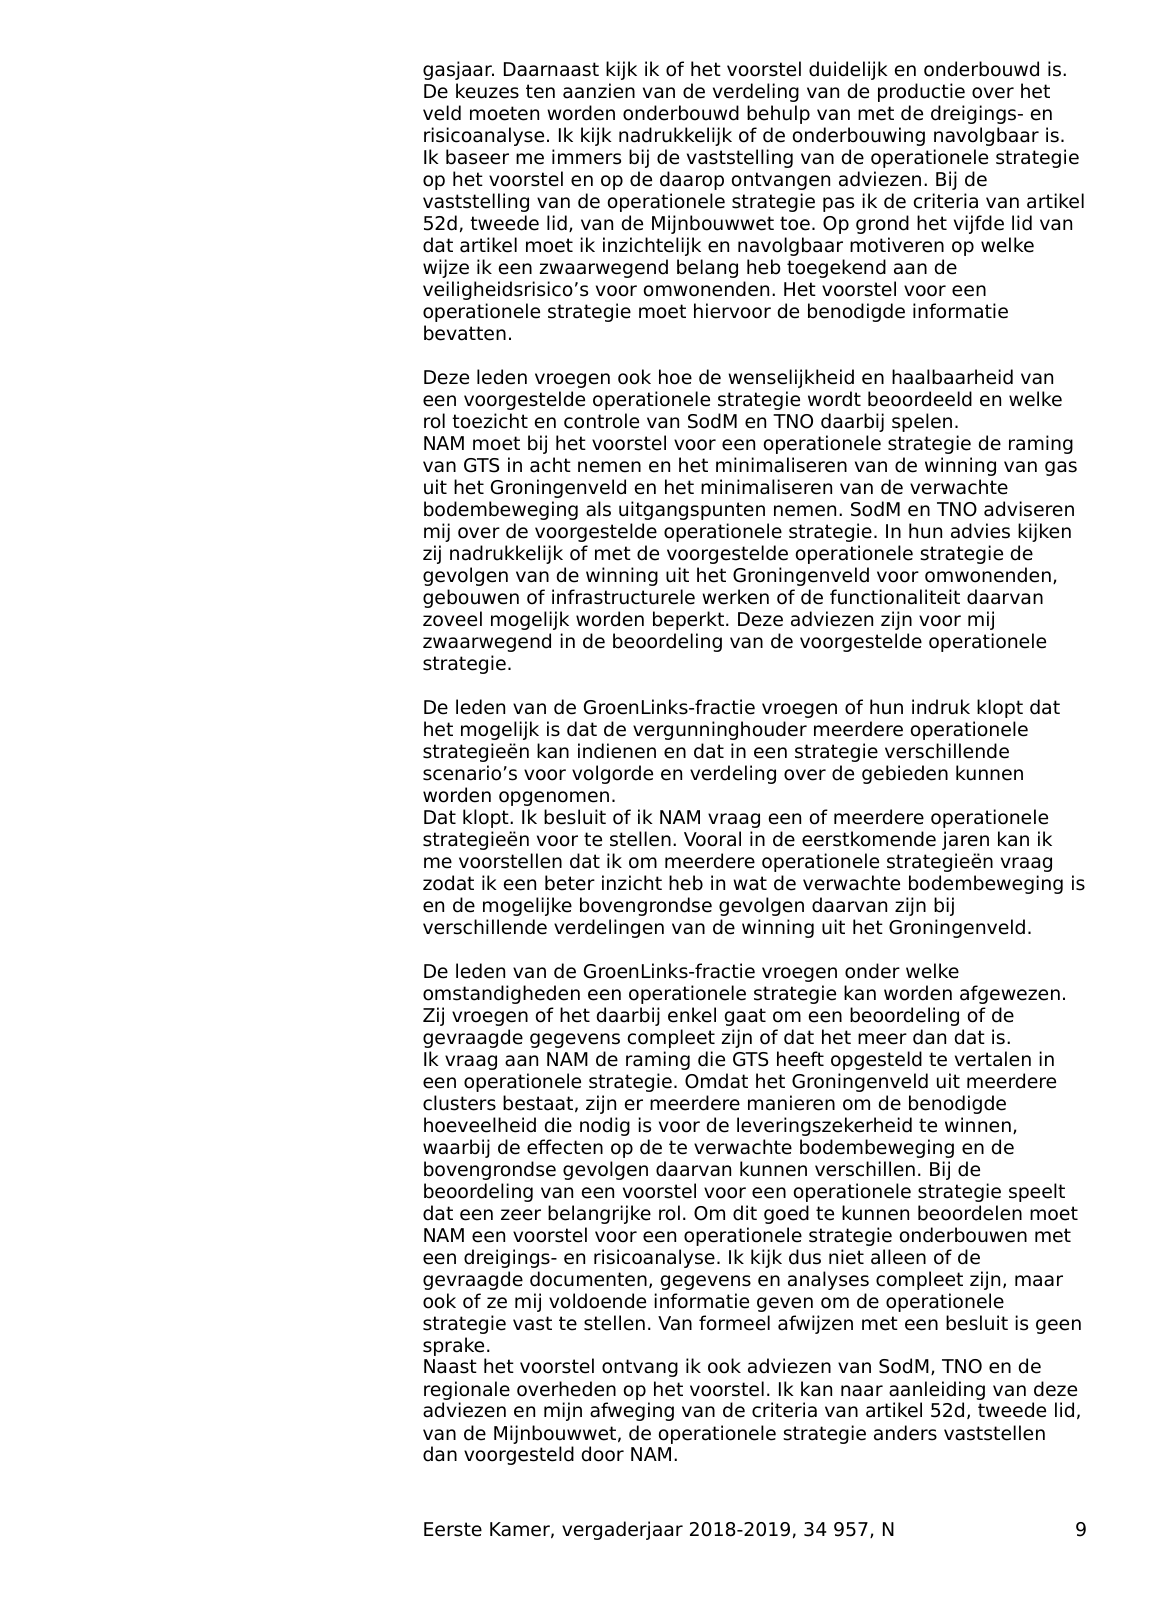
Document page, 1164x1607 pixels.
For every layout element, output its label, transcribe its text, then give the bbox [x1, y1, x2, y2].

text De leden van de GroenLinks-fractie vroegen onder welke omstandigheden een operationele strategie kan worden afgewezen. Zij vroegen of het daarbij enkel gaat om een beoordeling of de gevraagde gegevens compleet zijn of dat het meer dan dat is. [422, 961, 1087, 1049]
text gasjaar. Daarnaast kijk ik of het voorstel duidelijk en onderbouwd is. De keuzes ten aanzien van de verdeling van de productie over het veld moeten worden onderbouwd behulp van met de dreigings- en risicoanalyse. Ik kijk nadrukkelijk of de onderbouwing navolgbaar is. Ik baseer me immers bij de vaststelling van de operationele strategie op het voorstel en op de daarop ontvangen adviezen. Bij de vaststelling van de operationele strategie pas ik de criteria van artikel 52d, tweede lid, van de Mijnbouwwet toe. Op grond het vijfde lid van dat artikel moet ik inzichtelijk en navolgbaar motiveren op welke wijze ik een zwaarwegend belang heb toegekend aan de veiligheidsrisico’s voor omwonenden. Het voorstel voor een operationele strategie moet hiervoor de benodigde informatie bevatten. [422, 59, 1087, 345]
text Dat klopt. Ik besluit of ik NAM vraag een of meerdere operationele strategieën voor te stellen. Vooral in de eerstkomende jaren kan ik me voorstellen dat ik om meerdere operationele strategieën vraag zodat ik een beter inzicht heb in wat de verwachte bodembeweging is en de mogelijke bovengrondse gevolgen daarvan zijn bij verschillende verdelingen van de winning uit het Groningenveld. [422, 807, 1087, 939]
text NAM moet bij het voorstel voor een operationele strategie de raming van GTS in acht nemen en het minimaliseren van de winning van gas uit het Groningenveld en het minimaliseren van de verwachte bodembeweging als uitgangspunten nemen. SodM en TNO adviseren mij over de voorgestelde operationele strategie. In hun advies kijken zij nadrukkelijk of met de voorgestelde operationele strategie de gevolgen van de winning uit het Groningenveld voor omwonenden, gebouwen of infrastructurele werken of de functionaliteit daarvan zoveel mogelijk worden beperkt. Deze adviezen zijn voor mij zwaarwegend in de beoordeling van de voorgestelde operationele strategie. [422, 433, 1087, 675]
text De leden van de GroenLinks-fractie vroegen of hun indruk klopt dat het mogelijk is dat de vergunninghouder meerdere operationele strategieën kan indienen en dat in een strategie verschillende scenario’s voor volgorde en verdeling over de gebieden kunnen worden opgenomen. [422, 697, 1087, 807]
text Naast het voorstel ontvang ik ook adviezen van SodM, TNO en de regionale overheden op het voorstel. Ik kan naar aanleiding van deze adviezen en mijn afweging van de criteria van artikel 52d, tweede lid, van de Mijnbouwwet, de operationele strategie anders vaststellen dan voorgesteld door NAM. [422, 1356, 1087, 1466]
text Deze leden vroegen ook hoe de wenselijkheid en haalbaarheid van een voorgestelde operationele strategie wordt beoordeeld en welke rol toezicht en controle van SodM en TNO daarbij spelen. [422, 367, 1087, 433]
text Ik vraag aan NAM de raming die GTS heeft opgesteld te vertalen in een operationele strategie. Omdat het Groningenveld uit meerdere clusters bestaat, zijn er meerdere manieren om de benodigde hoeveelheid die nodig is voor de leveringszekerheid te winnen, waarbij de effecten op de te verwachte bodembeweging en de bovengrondse gevolgen daarvan kunnen verschillen. Bij de beoordeling van een voorstel voor een operationele strategie speelt dat een zeer belangrijke rol. Om dit goed te kunnen beoordelen moet NAM een voorstel voor een operationele strategie onderbouwen met een dreigings- en risicoanalyse. Ik kijk dus niet alleen of de gevraagde documenten, gegevens en analyses compleet zijn, maar ook of ze mij voldoende informatie geven om de operationele strategie vast te stellen. Van formeel afwijzen met een besluit is geen sprake. [422, 1049, 1087, 1356]
